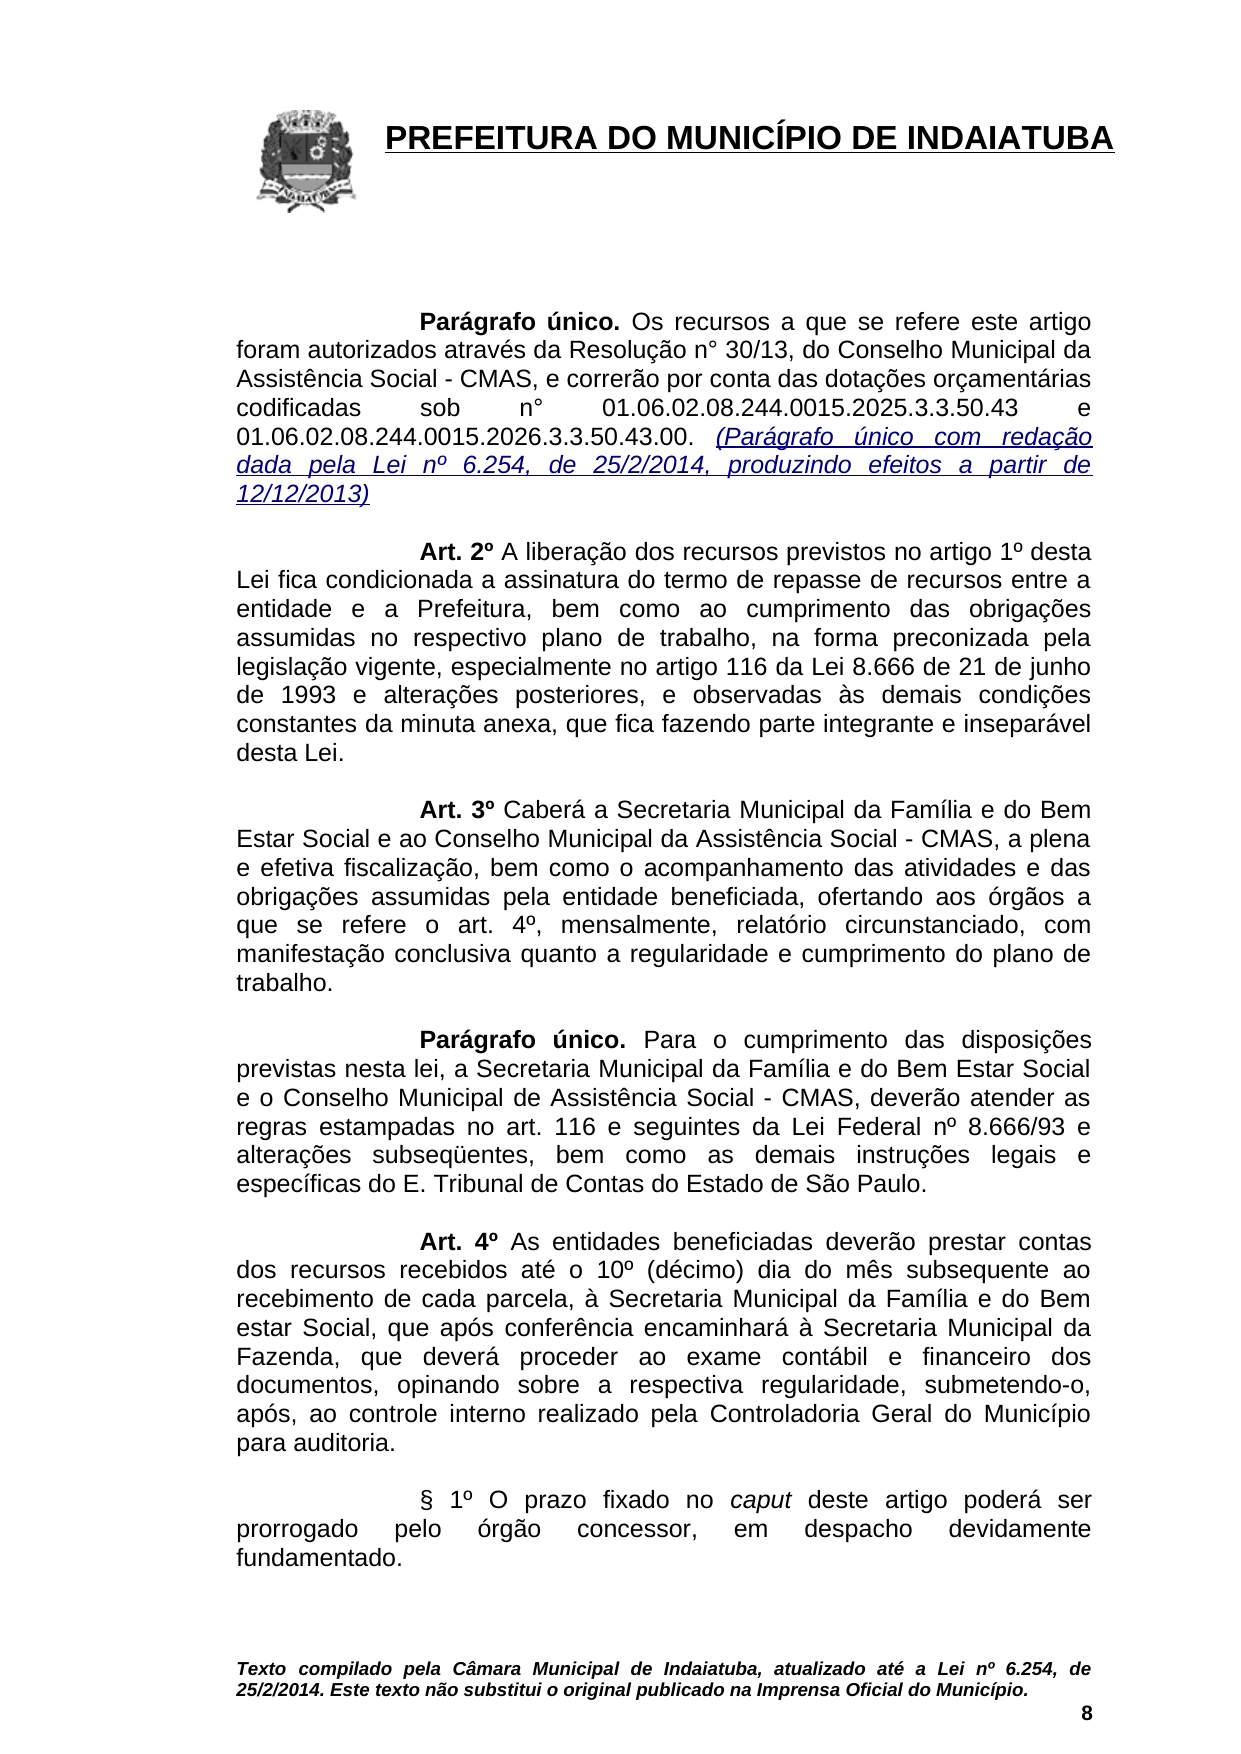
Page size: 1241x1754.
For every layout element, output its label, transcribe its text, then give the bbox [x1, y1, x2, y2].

text Art. 2º A liberação dos recursos previstos no artigo 1º desta Lei fica condicionada a assinatura do termo de repasse de recursos entre a entidade e a Prefeitura, bem como ao cumprimento das obrigações assumidas no respectivo plano de trabalho, na forma preconizada pela legislação vigente, especialmente no artigo 116 da Lei 8.666 de 21 de junho de 1993 e alterações posteriores, e observadas às demais condições constantes da minuta anexa, que fica fazendo parte integrante e inseparável desta Lei. [236, 537, 1092, 767]
text § 1º O prazo fixado no caput deste artigo poderá ser prorrogado pelo órgão concessor, em despacho devidamente fundamentado. [236, 1485, 1092, 1572]
text Parágrafo único. Os recursos a que se refere este artigo foram autorizados através da Resolução n° 30/13, do Conselho Municipal da Assistência Social - CMAS, e correrão por conta das dotações orçamentárias codificadas sob n° 01.06.02.08.244.0015.2025.3.3.50.43 e 01.06.02.08.244.0015.2026.3.3.50.43.00. (Parágrafo único com redação dada pela Lei nº 6.254, de 25/2/2014, produzindo efeitos a partir de [236, 307, 1092, 475]
text Art. 3º Caberá a Secretaria Municipal da Família e do Bem Estar Social e ao Conselho Municipal da Assistência Social - CMAS, a plena e efetiva fiscalização, bem como o acompanhamento das atividades e das obrigações assumidas pela entidade beneficiada, ofertando aos órgãos a que se refere o art. 4º, mensalmente, relatório circunstanciado, com manifestação conclusiva quanto a regularidade e cumprimento do plano de trabalho. [236, 795, 1092, 997]
text 12/12/2013) [236, 476, 1092, 508]
text Parágrafo único. Para o cumprimento das disposições previstas nesta lei, a Secretaria Municipal da Família e do Bem Estar Social e o Conselho Municipal de Assistência Social - CMAS, deverão atender as regras estampadas no art. 116 e seguintes da Lei Federal nº 8.666/93 e alterações subseqüentes, bem como as demais instruções legais e específicas do E. Tribunal de Contas do Estado de São Paulo. [236, 1025, 1092, 1198]
text Art. 4º As entidades beneficiadas deverão prestar contas dos recursos recebidos até o 10º (décimo) dia do mês subsequente ao recebimento de cada parcela, à Secretaria Municipal da Família e do Bem estar Social, que após conferência encaminhará à Secretaria Municipal da Fazenda, que deverá proceder ao exame contábil e financeiro dos documentos, opinando sobre a respectiva regularidade, submetendo-o, após, ao controle interno realizado pela Controladoria Geral do Município para auditoria. [236, 1227, 1092, 1457]
